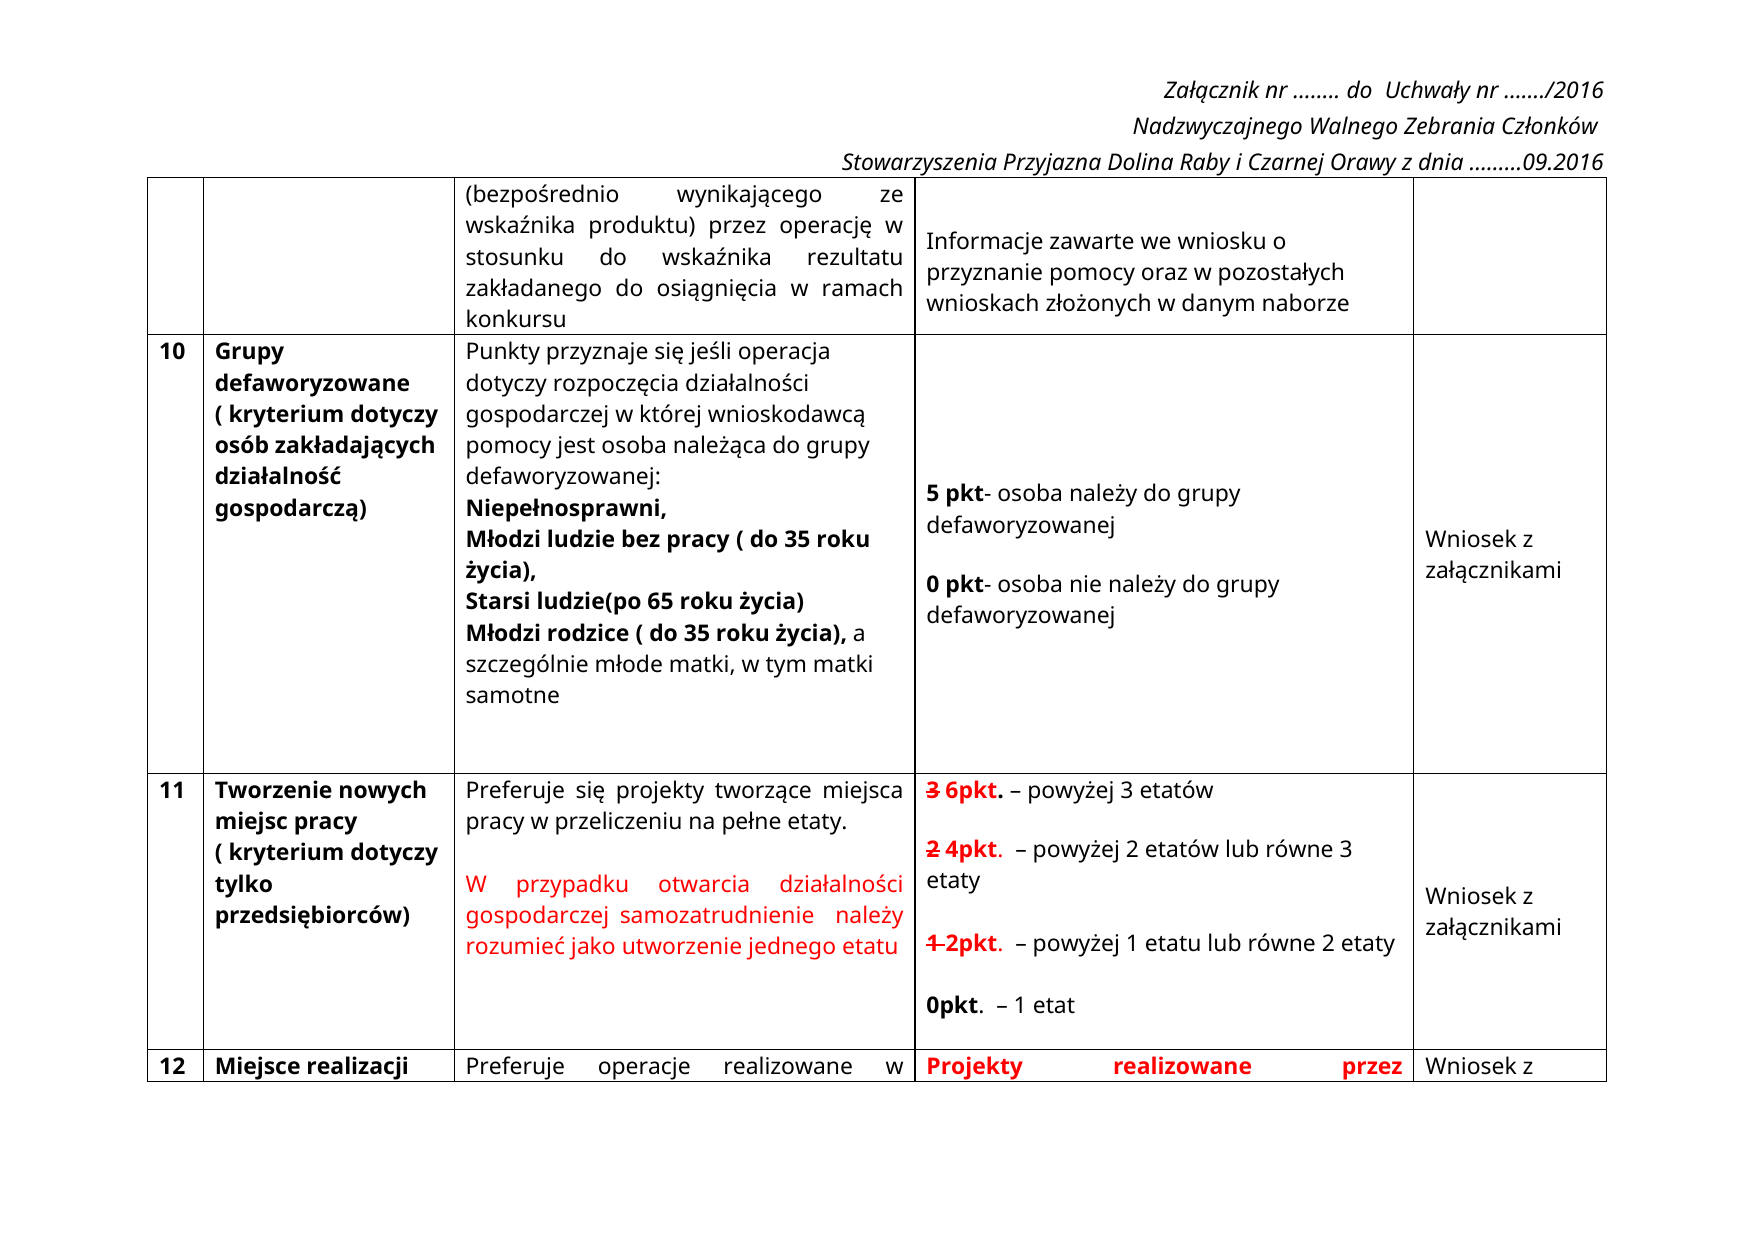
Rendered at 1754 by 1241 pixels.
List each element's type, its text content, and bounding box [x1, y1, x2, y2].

table_cell Preferuje się projekty tworzące miejsca pracy w przeliczeniu na pełne etaty. W przypadku otwarcia działalności gospodarczej samozatrudnienie należy rozumieć jako utworzenie jednego etatu [455, 774, 914, 1048]
table_cell [148, 178, 203, 334]
table_cell 3 6pkt. – powyżej 3 etatów 2 4pkt. – powyżej 2 etatów lub równe 3 etaty 1 2pkt. – powyżej 1 etatu lub równe 2 etaty 0pkt. – 1 etat [916, 774, 1413, 1048]
table_cell Wniosek z [1414, 1050, 1606, 1081]
table_cell 5 pkt- osoba należy do grupy defaworyzowanej 0 pkt- osoba nie należy do grupy defaworyzowanej [916, 335, 1413, 773]
table_cell Projekty realizowane przez [916, 1050, 1413, 1081]
table_cell Informacje zawarte we wniosku o przyznanie pomocy oraz w pozostałych wnioskach złożonych w danym naborze [916, 178, 1413, 334]
table_cell [204, 178, 454, 334]
table_cell Grupy defaworyzowane ( kryterium dotyczy osób zakładających działalność gospodarczą) [204, 335, 454, 773]
table_cell Preferuje operacje realizowane w [455, 1050, 914, 1081]
table_cell Wniosek z załącznikami [1414, 774, 1606, 1048]
table_cell 12 [148, 1050, 203, 1081]
table_cell Punkty przyznaje się jeśli operacja dotyczy rozpoczęcia działalności gospodarczej w której wnioskodawcą pomocy jest osoba należąca do grupy defaworyzowanej: Niepełnosprawni, Młodzi ludzie bez pracy ( do 35 roku życia), Starsi ludzie(po 65 roku życia) Młodzi rodzice ( do 35 roku życia), a szczególnie młode matki, w tym matki samotne [455, 335, 914, 773]
table_cell Tworzenie nowych miejsc pracy ( kryterium dotyczy tylko przedsiębiorców) [204, 774, 454, 1048]
table_cell 10 [148, 335, 203, 773]
table_cell [1414, 178, 1606, 334]
table_cell Wniosek z załącznikami [1414, 335, 1606, 773]
table_cell 11 [148, 774, 203, 1048]
table_cell Miejsce realizacji [204, 1050, 454, 1081]
table_cell (bezpośrednio wynikającego ze wskaźnika produktu) przez operację w stosunku do wskaźnika rezultatu zakładanego do osiągnięcia w ramach konkursu [455, 178, 914, 334]
